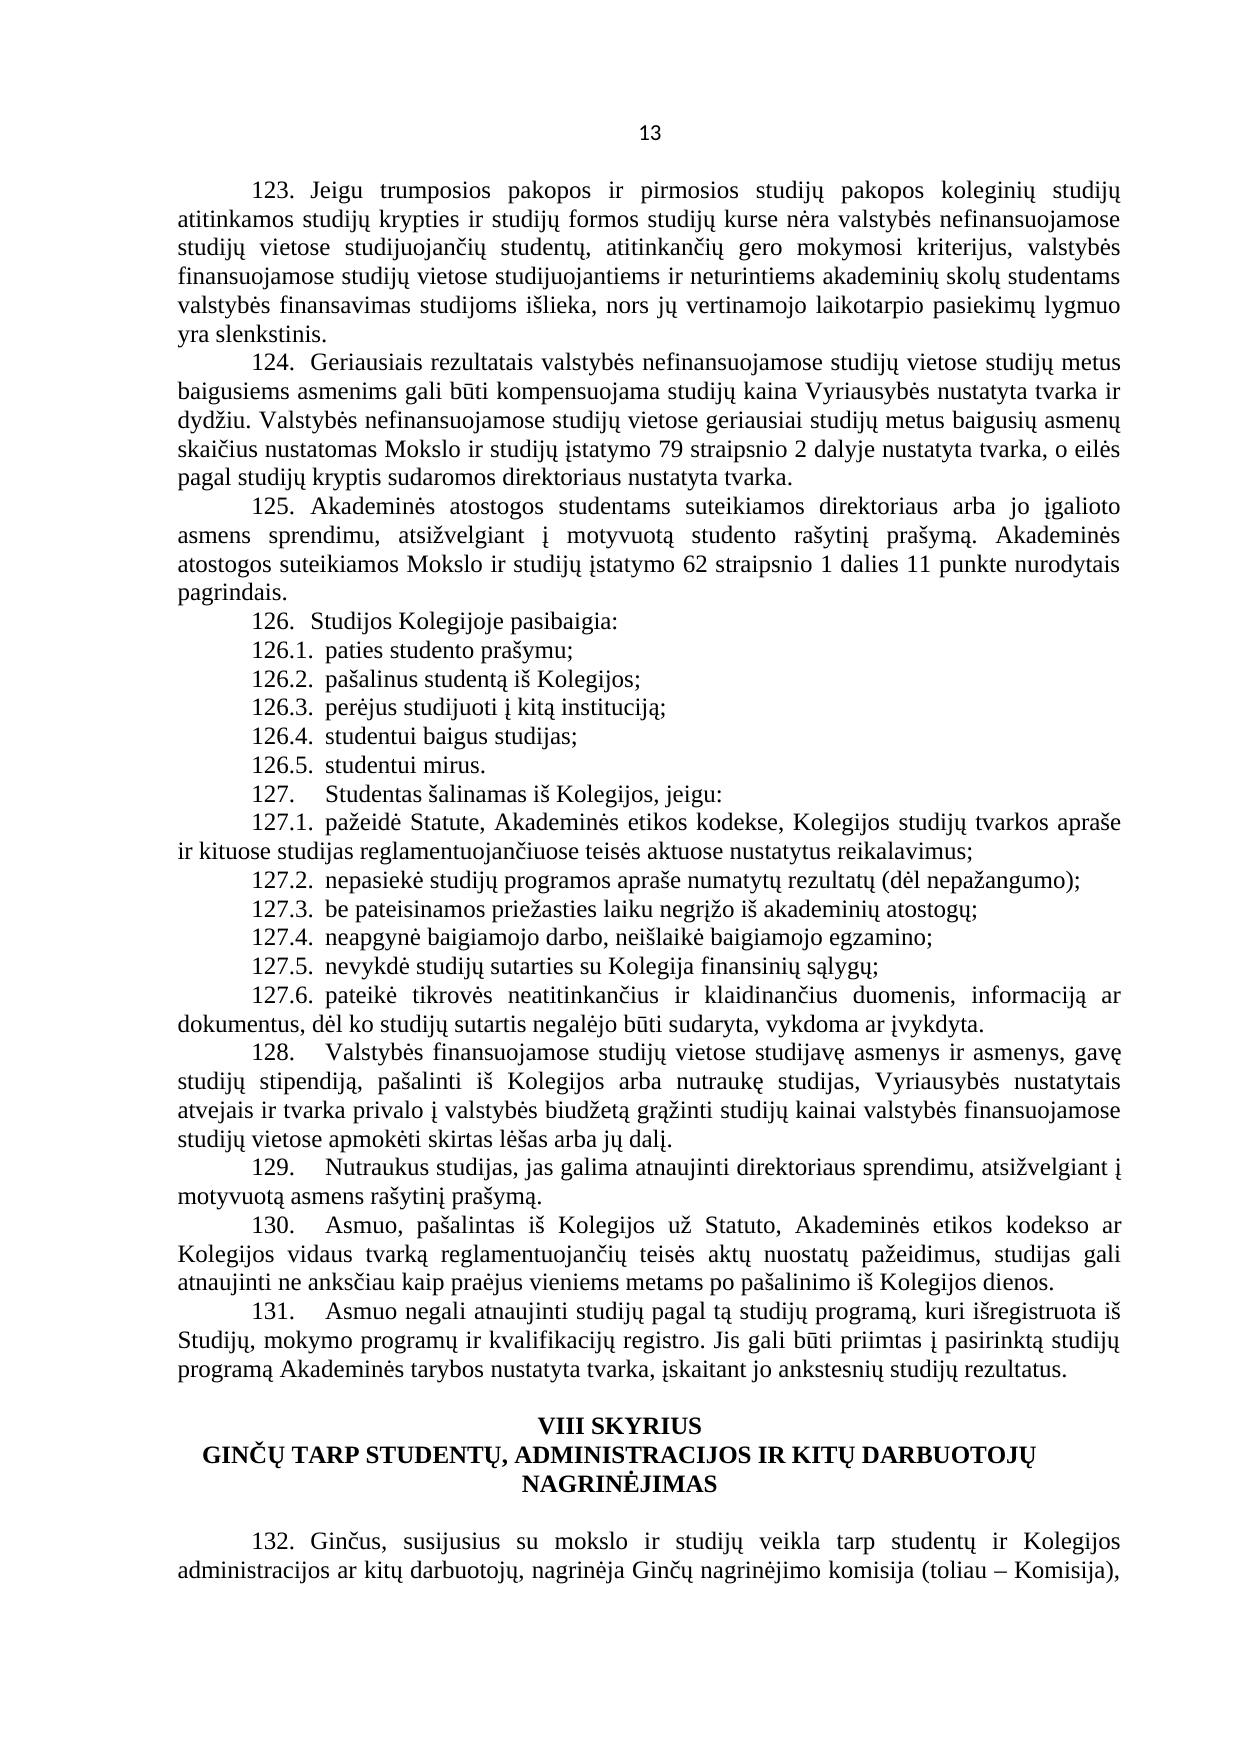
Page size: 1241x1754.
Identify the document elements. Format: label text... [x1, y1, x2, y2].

text 126. Studijos Kolegijoje pasibaigia: [177, 606, 1121, 635]
text 124. Geriausiais rezultatais valstybės nefinansuojamose studijų vietose studijų metus baigusiems asmenims gali būti kompensuojama studijų kaina Vyriausybės nustatyta tvarka ir dydžiu. Valstybės nefinansuojamose studijų vietose geriausiai studijų metus baigusių asmenų skaičius nustatomas Mokslo ir studijų įstatymo 79 straipsnio 2 dalyje nustatyta tvarka, o eilės pagal studijų kryptis sudaromos direktoriaus nustatyta tvarka. [177, 347, 1121, 491]
text 127.1. pažeidė Statute, Akademinės etikos kodekse, Kolegijos studijų tvarkos apraše ir kituose studijas reglamentuojančiuose teisės aktuose nustatytus reikalavimus; [177, 807, 1121, 865]
text 126.2. pašalinus studentą iš Kolegijos; [177, 664, 1121, 692]
text 126.3. perėjus studijuoti į kitą instituciją; [177, 692, 1121, 721]
text 123. Jeigu trumposios pakopos ir pirmosios studijų pakopos koleginių studijų atitinkamos studijų krypties ir studijų formos studijų kurse nėra valstybės nefinansuojamose studijų vietose studijuojančių studentų, atitinkančių gero mokymosi kriterijus, valstybės finansuojamose studijų vietose studijuojantiems ir neturintiems akademinių skolų studentams valstybės finansavimas studijoms išlieka, nors jų vertinamojo laikotarpio pasiekimų lygmuo yra slenkstinis. [177, 175, 1121, 347]
text 131. Asmuo negali atnaujinti studijų pagal tą studijų programą, kuri išregistruota iš Studijų, mokymo programų ir kvalifikacijų registro. Jis gali būti priimtas į pasirinktą studijų programą Akademinės tarybos nustatyta tvarka, įskaitant jo ankstesnių studijų rezultatus. [177, 1296, 1121, 1382]
text 127.6. pateikė tikrovės neatitinkančius ir klaidinančius duomenis, informaciją ar dokumentus, dėl ko studijų sutartis negalėjo būti sudaryta, vykdoma ar įvykdyta. [177, 980, 1121, 1037]
text 126.1. paties studento prašymu; [177, 635, 1121, 664]
text 127.2. nepasiekė studijų programos apraše numatytų rezultatų (dėl nepažangumo); [177, 865, 1121, 894]
text 127.3. be pateisinamos priežasties laiku negrįžo iš akademinių atostogų; [177, 894, 1121, 922]
text 130. Asmuo, pašalintas iš Kolegijos už Statuto, Akademinės etikos kodekso ar Kolegijos vidaus tvarką reglamentuojančių teisės aktų nuostatų pažeidimus, studijas gali atnaujinti ne anksčiau kaip praėjus vieniems metams po pašalinimo iš Kolegijos dienos. [177, 1210, 1122, 1296]
text 132. Ginčus, susijusius su mokslo ir studijų veikla tarp studentų ir Kolegijos administracijos ar kitų darbuotojų, nagrinėja Ginčų nagrinėjimo komisija (toliau – Komisija), [177, 1526, 1121, 1584]
text 126.4. studentui baigus studijas; [177, 721, 1121, 750]
text 125. Akademinės atostogos studentams suteikiamos direktoriaus arba jo įgalioto asmens sprendimu, atsižvelgiant į motyvuotą studento rašytinį prašymą. Akademinės atostogos suteikiamos Mokslo ir studijų įstatymo 62 straipsnio 1 dalies 11 punkte nurodytais pagrindais. [177, 491, 1121, 606]
text 129. Nutraukus studijas, jas galima atnaujinti direktoriaus sprendimu, atsižvelgiant į motyvuotą asmens rašytinį prašymą. [177, 1152, 1122, 1210]
text 127.4. neapgynė baigiamojo darbo, neišlaikė baigiamojo egzamino; [177, 922, 1121, 951]
text 126.5. studentui mirus. [177, 750, 1121, 779]
text 128. Valstybės finansuojamose studijų vietose studijavę asmenys ir asmenys, gavę studijų stipendiją, pašalinti iš Kolegijos arba nutraukę studijas, Vyriausybės nustatytais atvejais ir tvarka privalo į valstybės biudžetą grąžinti studijų kainai valstybės finansuojamose studijų vietose apmokėti skirtas lėšas arba jų dalį. [177, 1037, 1122, 1152]
text 127. Studentas šalinamas iš Kolegijos, jeigu: [177, 779, 1121, 807]
text GINČŲ TARP STUDENTŲ, ADMINISTRACIJOS IR KITŲ DARBUOTOJŲ NAGRINĖJIMAS [177, 1440, 1062, 1497]
text 127.5. nevykdė studijų sutarties su Kolegija finansinių sąlygų; [177, 951, 1121, 980]
text VIII SKYRIUS [177, 1411, 1062, 1440]
